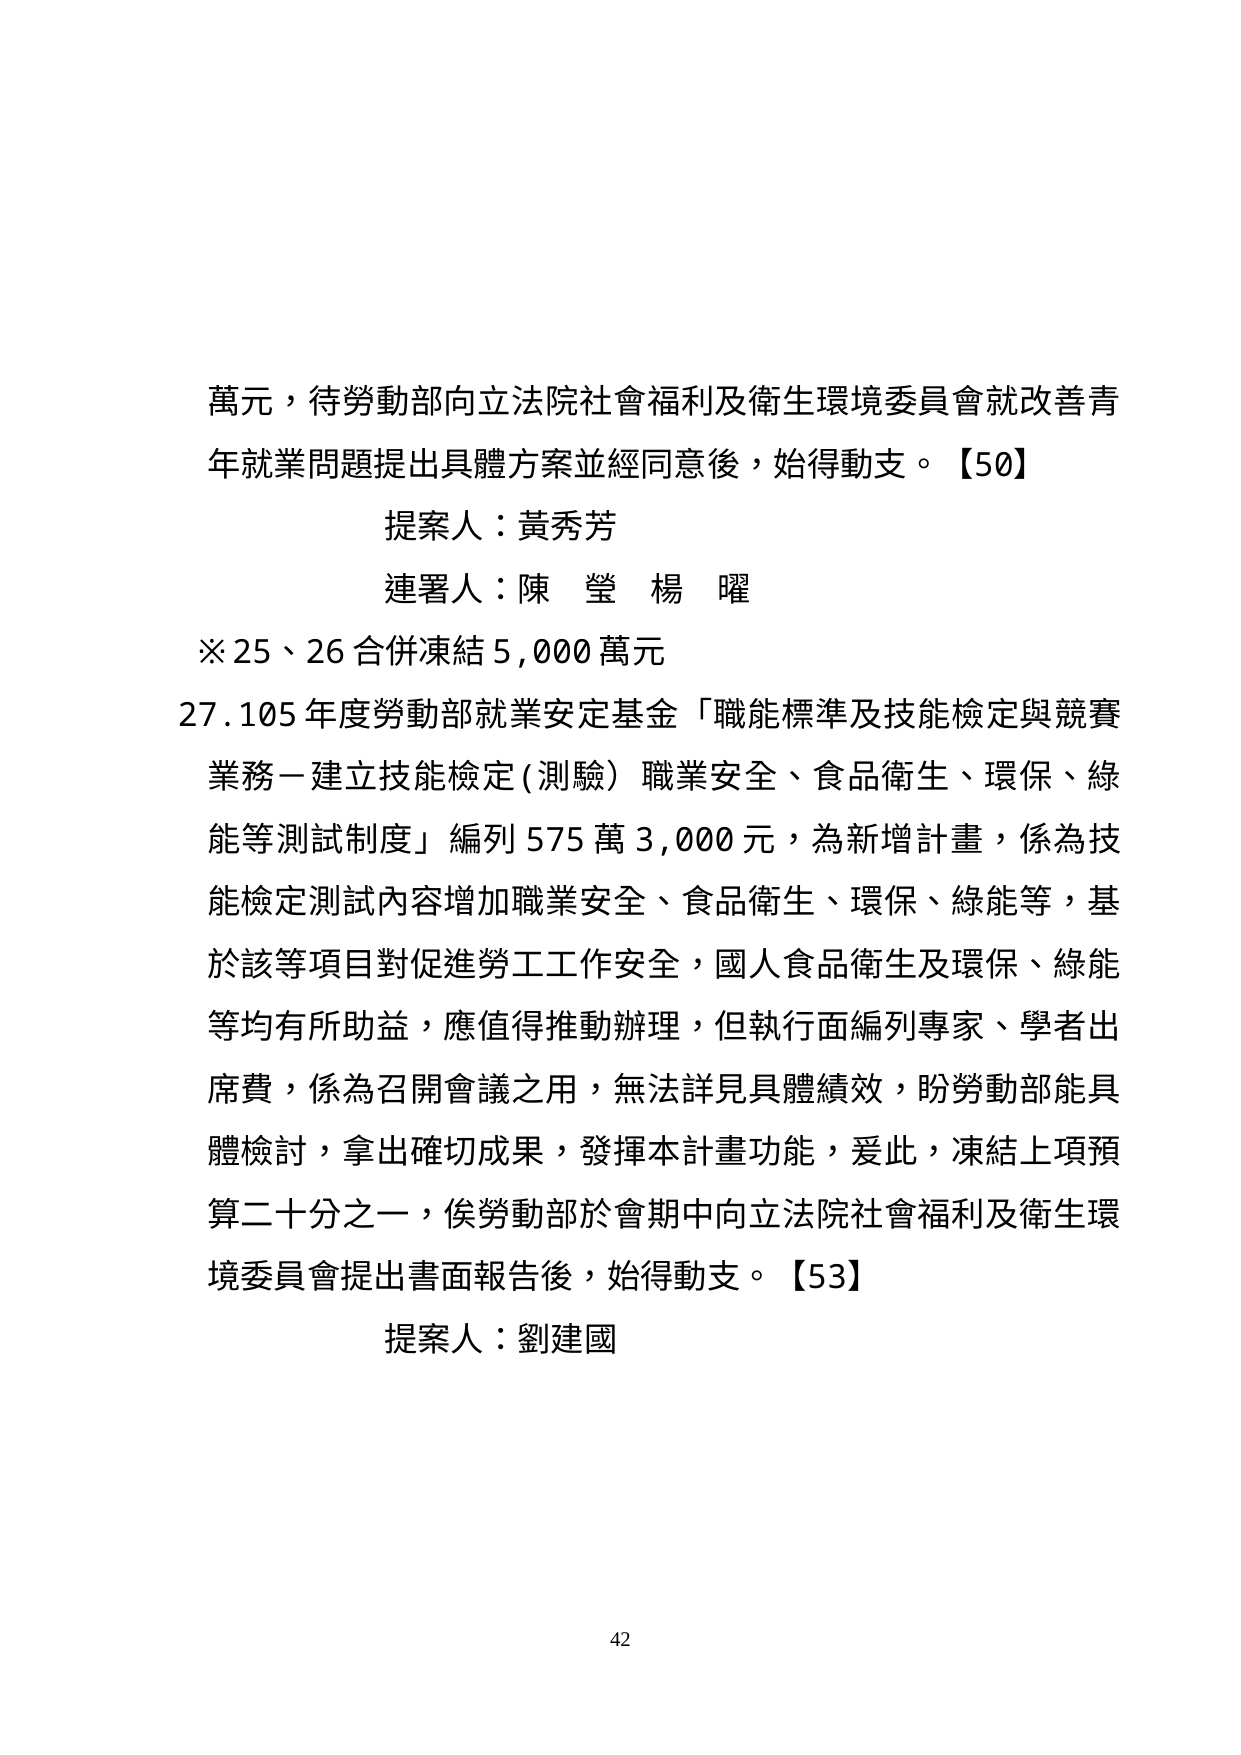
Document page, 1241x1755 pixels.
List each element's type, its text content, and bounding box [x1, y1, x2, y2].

text 26.105年度「促進國民就業」項下「就業服務業務」編列促進青年就業計畫4億9,045萬元，用以促進青年就業，然而，根據行政院主計總處公布105年2月份失業率，整體失業率為3.95%，大學及以上程度者失業率4.90%，高居所有學歷之冠，其中15至24歲年齡層失業率11.89%，為整體失業率的3倍，顯示青少年失業率仍高並未改善，爰此，凍結本項預算5,000萬元，待勞動部向立法院社會福利及衛生環境委員會就改善青年就業問題提出具體方案並經同意後，始得動支。【50】 [177, 358, 1122, 483]
text ※25、26合併凍結5,000萬元 [118, 608, 1122, 670]
text 27.105年度勞動部就業安定基金「職能標準及技能檢定與競賽業務－建立技能檢定(測驗）職業安全、食品衛生、環保、綠能等測試制度」編列575萬3,000元，為新增計畫，係為技能檢定測試內容增加職業安全、食品衛生、環保、綠能等，基於該等項目對促進勞工工作安全，國人食品衛生及環保、綠能等均有所助益，應值得推動辦理，但執行面編列專家、學者出席費，係為召開會議之用，無法詳見具體績效，盼勞動部能具體檢討，拿出確切成果，發揮本計畫功能，爰此，凍結上項預算二十分之一，俟勞動部於會期中向立法院社會福利及衛生環境委員會提出書面報告後，始得動支。【53】 [177, 670, 1122, 1295]
text 連署人：陳 瑩 楊 曜 [177, 545, 1122, 608]
text 提案人：劉建國 [177, 1295, 1122, 1358]
text 提案人：黃秀芳 [177, 483, 1122, 545]
